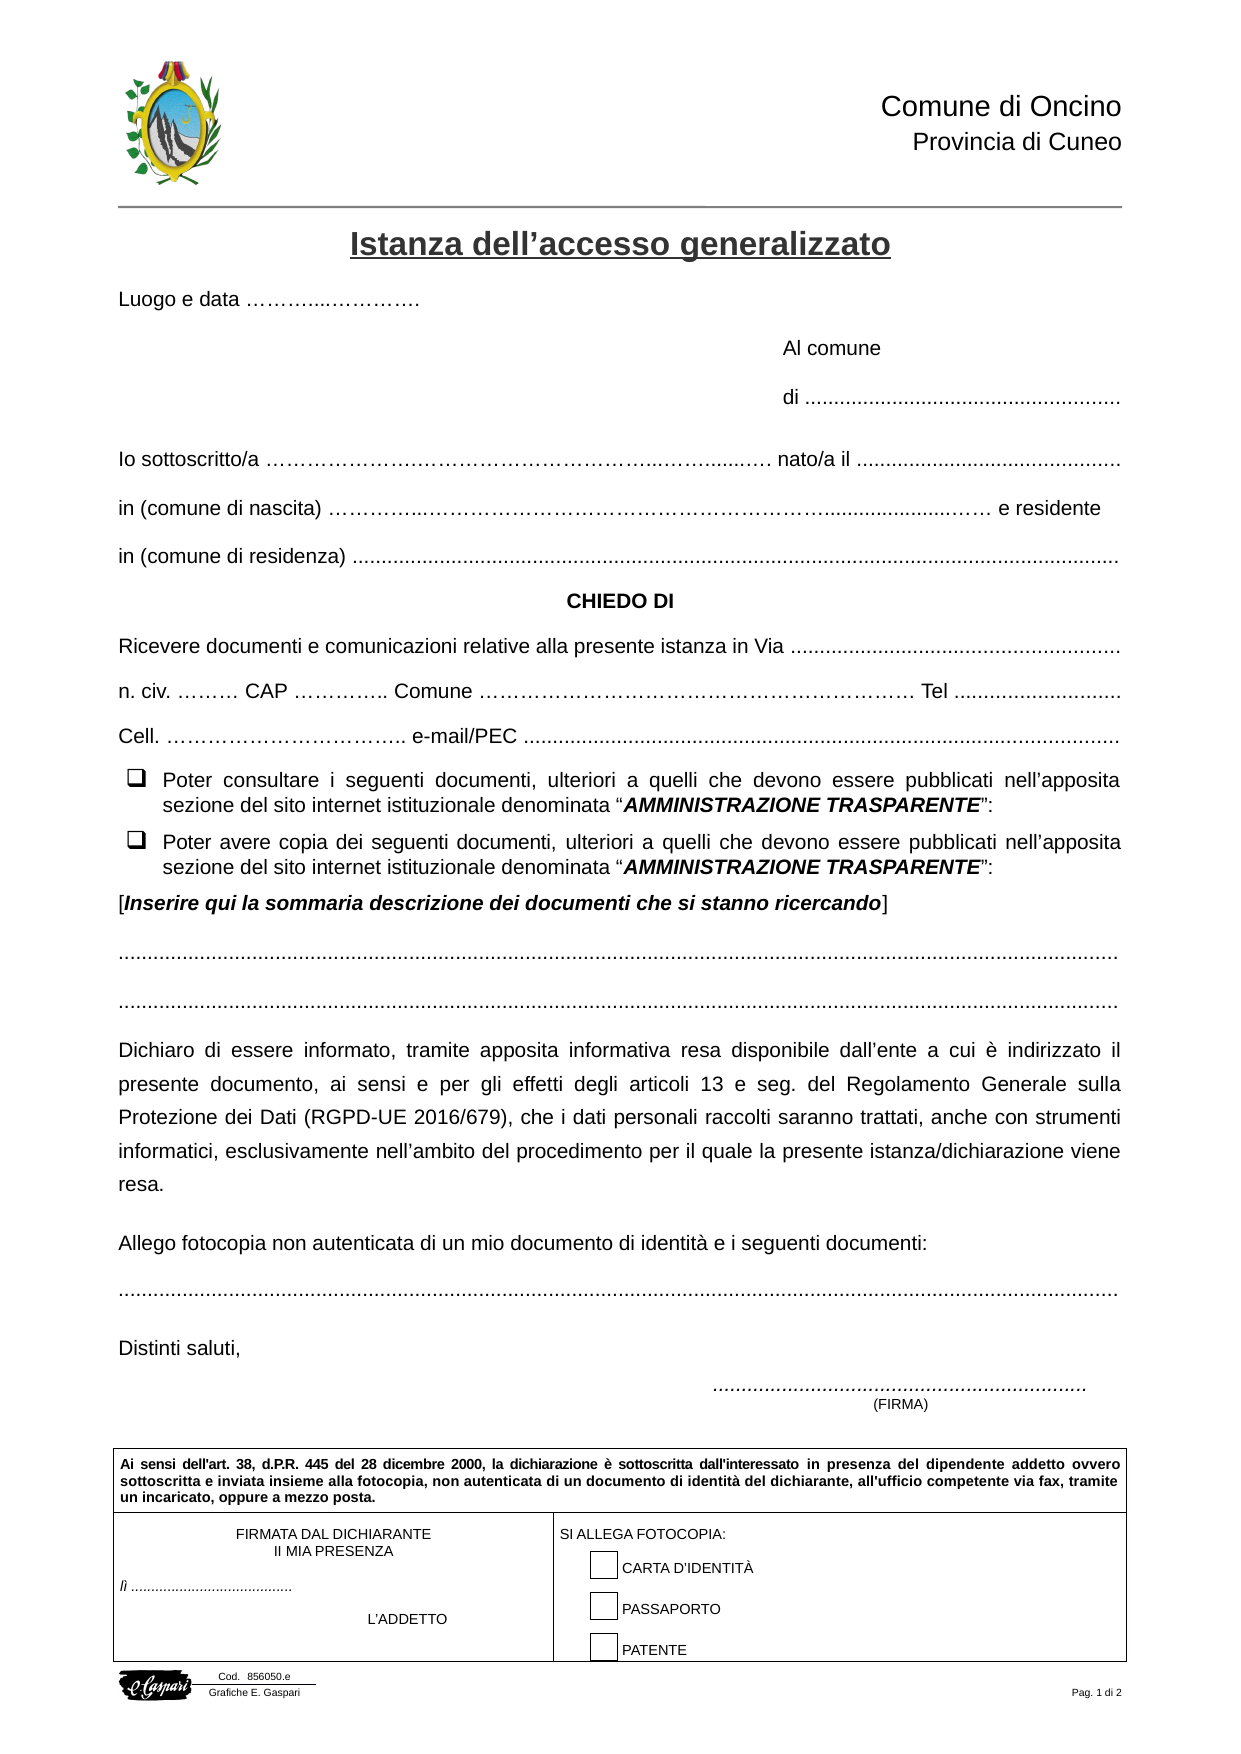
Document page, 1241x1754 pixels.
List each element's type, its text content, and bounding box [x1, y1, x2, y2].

text Distinti saluti, [118, 1335, 1122, 1359]
text in (comune di nascita) …………...…………………………………………………......................…… e residente [118, 495, 1122, 519]
text Luogo e data ………....…………. [118, 287, 1122, 311]
text in (comune di residenza) [118, 544, 1122, 568]
text Provincia di Cuneo [224, 127, 1122, 156]
text CHIEDO DI [118, 589, 1122, 613]
text Io sottoscritto/a ………………….……………………………...…….......…. nato/a il [118, 446, 1122, 470]
text [Inserire qui la sommaria descrizione dei documenti che si stanno ricercando] [118, 891, 1122, 915]
text Al comune [783, 336, 1122, 360]
table_cell SI ALLEGA FOTOCOPIA: CARTA D’IDENTITÀ PASSAPORTO PATENTE [554, 1513, 1126, 1661]
text Cell. …………………………….. e-mail/PEC [118, 723, 1122, 747]
text di [783, 385, 1122, 409]
text Allego fotocopia non autenticata di un mio documento di identità e i seguenti documenti: [118, 1231, 1122, 1255]
list Poter consultare i seguenti documenti, ulteriori a quelli che devono essere pubblicati nell’apposita sezione del sito internet istituzionale denominata “AMMINISTRAZIONE TRASPARENTE”: [125, 768, 1122, 817]
text ................................................................. [679, 1372, 1122, 1396]
text Dichiaro di essere informato, tramite apposita informativa resa disponibile dall’ente a cui è indirizzato il presente documento, ai sensi e per gli effetti degli articoli 13 e seg. del Regolamento Generale sulla Protezione dei Dati (RGPD-UE 2016/679), che i dati personali raccolti saranno trattati, anche con strumenti informatici, esclusivamente nell’ambito del procedimento per il quale la presente istanza/dichiarazione viene resa. [118, 1038, 1122, 1196]
text n. civ. ……… CAP ………….. Comune ……………………………………………………… Tel [118, 679, 1122, 703]
picture [122, 58, 224, 189]
picture [118, 1669, 192, 1701]
text (FIRMA) [679, 1396, 1122, 1413]
subtitle Istanza dell’accesso generalizzato [118, 224, 1122, 262]
text Ricevere documenti e comunicazioni relative alla presente istanza in Via [118, 634, 1122, 658]
list Poter avere copia dei seguenti documenti, ulteriori a quelli che devono essere pubblicati nell’apposita sezione del sito internet istituzionale denominata “AMMINISTRAZIONE TRASPARENTE”: [125, 830, 1122, 879]
table_cell FIRMATA DAL DICHIARANTE II MIA PRESENZA lì ........................................ L’ADDETTO [114, 1513, 553, 1661]
text Comune di Oncino [224, 89, 1122, 122]
table_header Ai sensi dell'art. 38, d.P.R. 445 del 28 dicembre 2000, la dichiarazione è sottoscritta dall'interessato in presenza del dipendente addetto ovvero sottoscritta e inviata insieme alla fotocopia, non autenticata di un documento di identità del dichiarante, all'ufficio competente via fax, tramite un incaricato, oppure a mezzo posta. [114, 1449, 1126, 1512]
